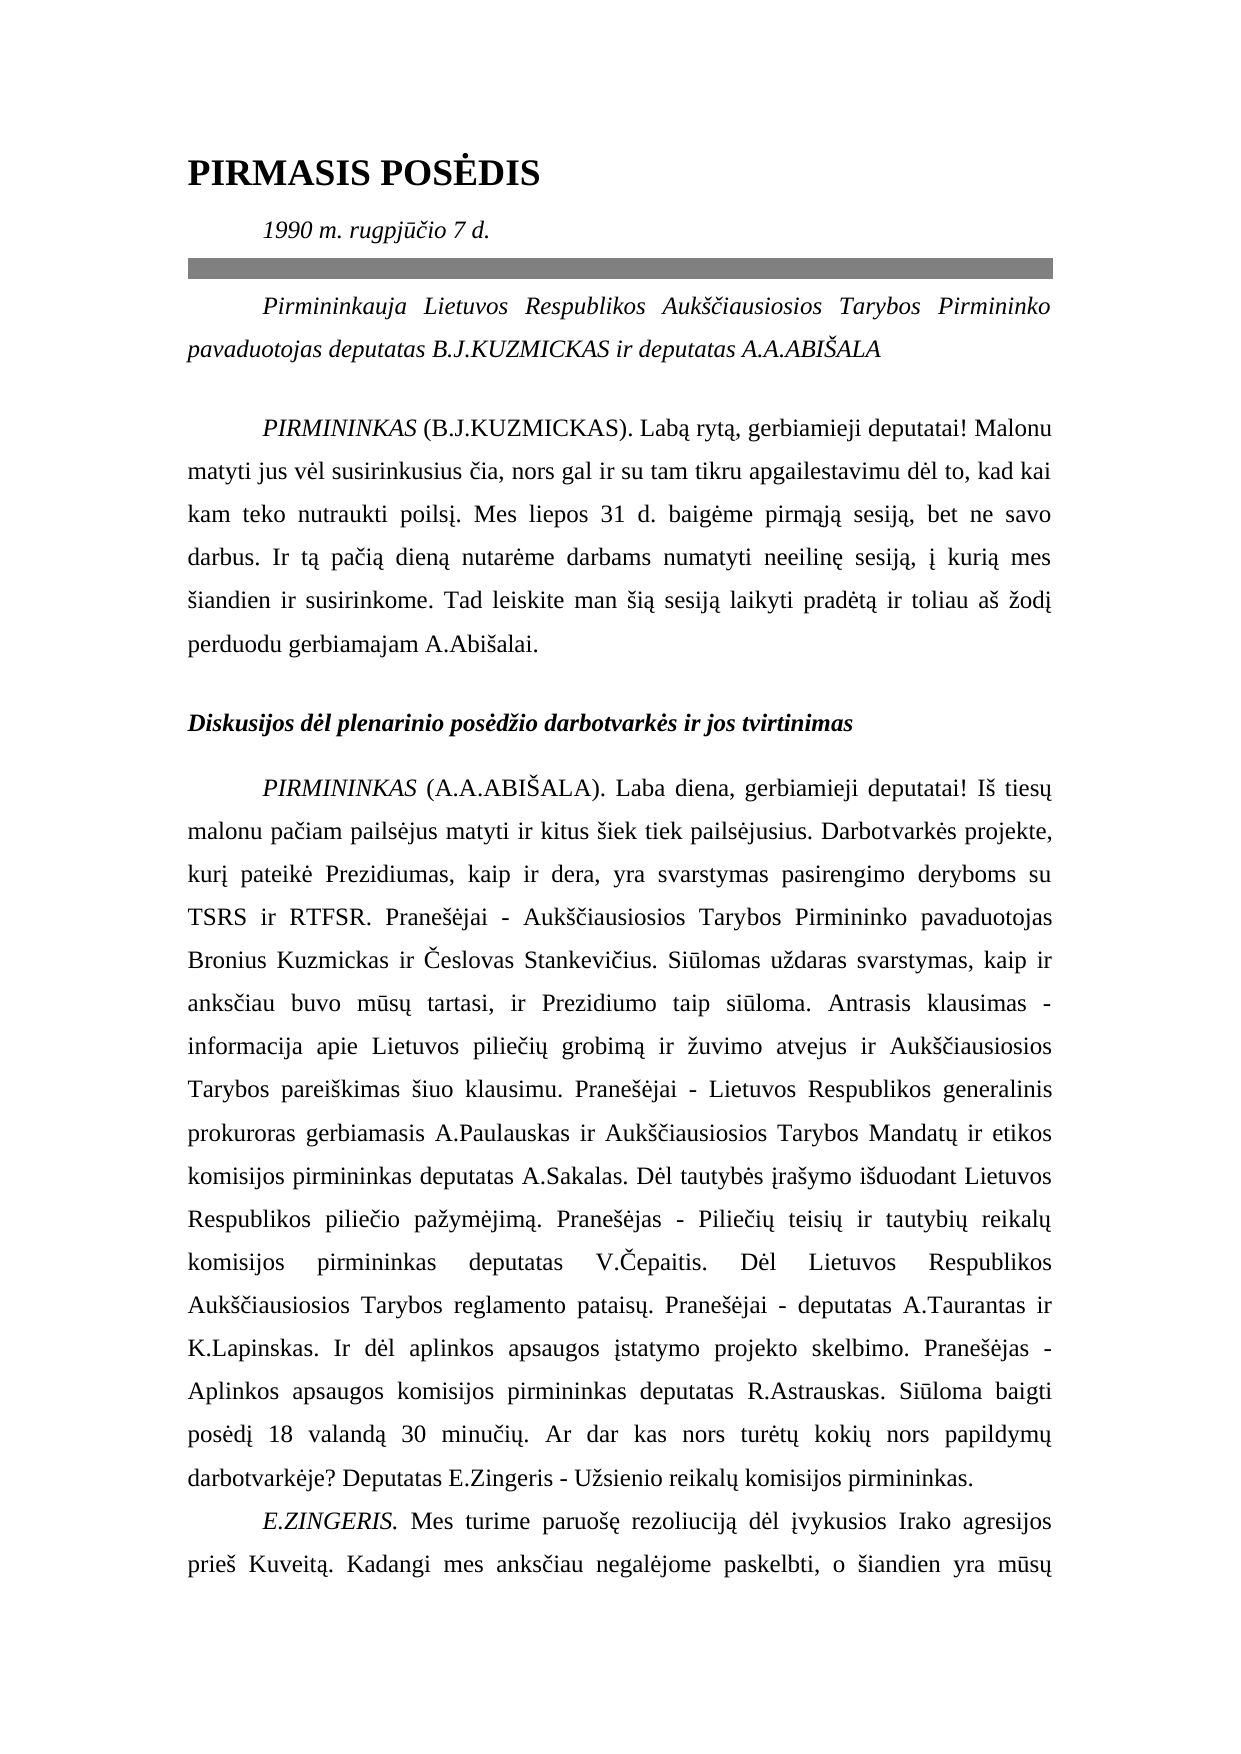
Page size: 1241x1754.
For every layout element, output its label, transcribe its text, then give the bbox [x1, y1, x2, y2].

subtitle PIRMASIS POSĖDIS [187, 150, 1053, 193]
text Pirmininkauja Lietuvos Respublikos Aukščiausiosios Tarybos Pirmininko pavaduotojas deputatas B.J.KUZMICKAS ir deputatas A.A.ABIŠALA [187, 291, 1053, 363]
text PIRMININKAS (A.A.ABIŠALA). Laba diena, gerbiamieji deputatai! Iš tiesų malonu pačiam pailsėjus matyti ir kitus šiek tiek pailsėjusius. Darbot­varkės projekte, kurį pateikė Prezidiumas, kaip ir dera, yra svarstymas pasirengimo deryboms su TSRS ir RTFSR. Pranešėjai - Aukščiausiosios Tary­bos Pirmininko pavaduotojas Bronius Kuzmickas ir Česlovas Stankevičius. Siūlomas uždaras svarstymas, kaip ir anksčiau buvo mūsų tartasi, ir Prezidiumo taip siūloma. Antrasis klausimas - informacija apie Lietuvos piliečių grobimą ir žuvimo atvejus ir Aukščiausiosios Tarybos pareiškimas šiuo klau­simu. Pranešėjai - Lietuvos Respublikos generalinis prokuroras gerbiamasis A.Paulauskas ir Aukščiausiosios Tarybos Mandatų ir etikos komisijos pirmininkas deputatas A.Sakalas. Dėl tautybės įrašymo išduodant Lietuvos Respublikos piliečio pažymėjimą. Pranešėjas - Piliečių teisių ir tautybių reikalų komisijos pirmininkas deputatas V.Čepaitis. Dėl Lietuvos Respublikos Aukščiausiosios Tarybos reglamento pataisų. Pranešėjai - deputatas A.Taurantas ir K.Lapinskas. Ir dėl aplinkos apsaugos įstatymo projekto skelbimo. Pranešėjas - Aplinkos apsaugos komisijos pirmininkas deputatas R.Astrauskas. Siūloma baigti posėdį 18 valandą 30 minučių. Ar dar kas nors turėtų kokių nors papildymų darbotvarkėje? Deputatas E.Zingeris - Užsienio reikalų komisijos pirmininkas. [187, 773, 1053, 1491]
subtitle 1990 m. rugpjūčio 7 d. [187, 215, 1053, 243]
subtitle Diskusijos dėl plenarinio posėdžio darbotvarkės ir jos tvirtinimas [187, 708, 1203, 737]
text PIRMININKAS (B.J.KUZMICKAS). Labą rytą, gerbiamieji deputatai! Malonu matyti jus vėl susirinkusius čia, nors gal ir su tam tikru apgailestavimu dėl to, kad kai kam teko nutraukti poilsį. Mes liepos 31 d. baigėme pirmąją sesiją, bet ne savo darbus. Ir tą pačią dieną nutarėme darbams numatyti neeilinę sesiją, į kurią mes šiandien ir susirinkome. Tad leiskite man šią sesiją laikyti pradėtą ir toliau aš žodį perduodu gerbiamajam A.Abišalai. [187, 413, 1053, 657]
text E.ZINGERIS. Mes turime paruošę rezoliuciją dėl įvykusios Irako agresijos prieš Kuveitą. Kadangi mes anksčiau negalėjome paskelbti, o šiandien yra mūsų [187, 1506, 1053, 1578]
